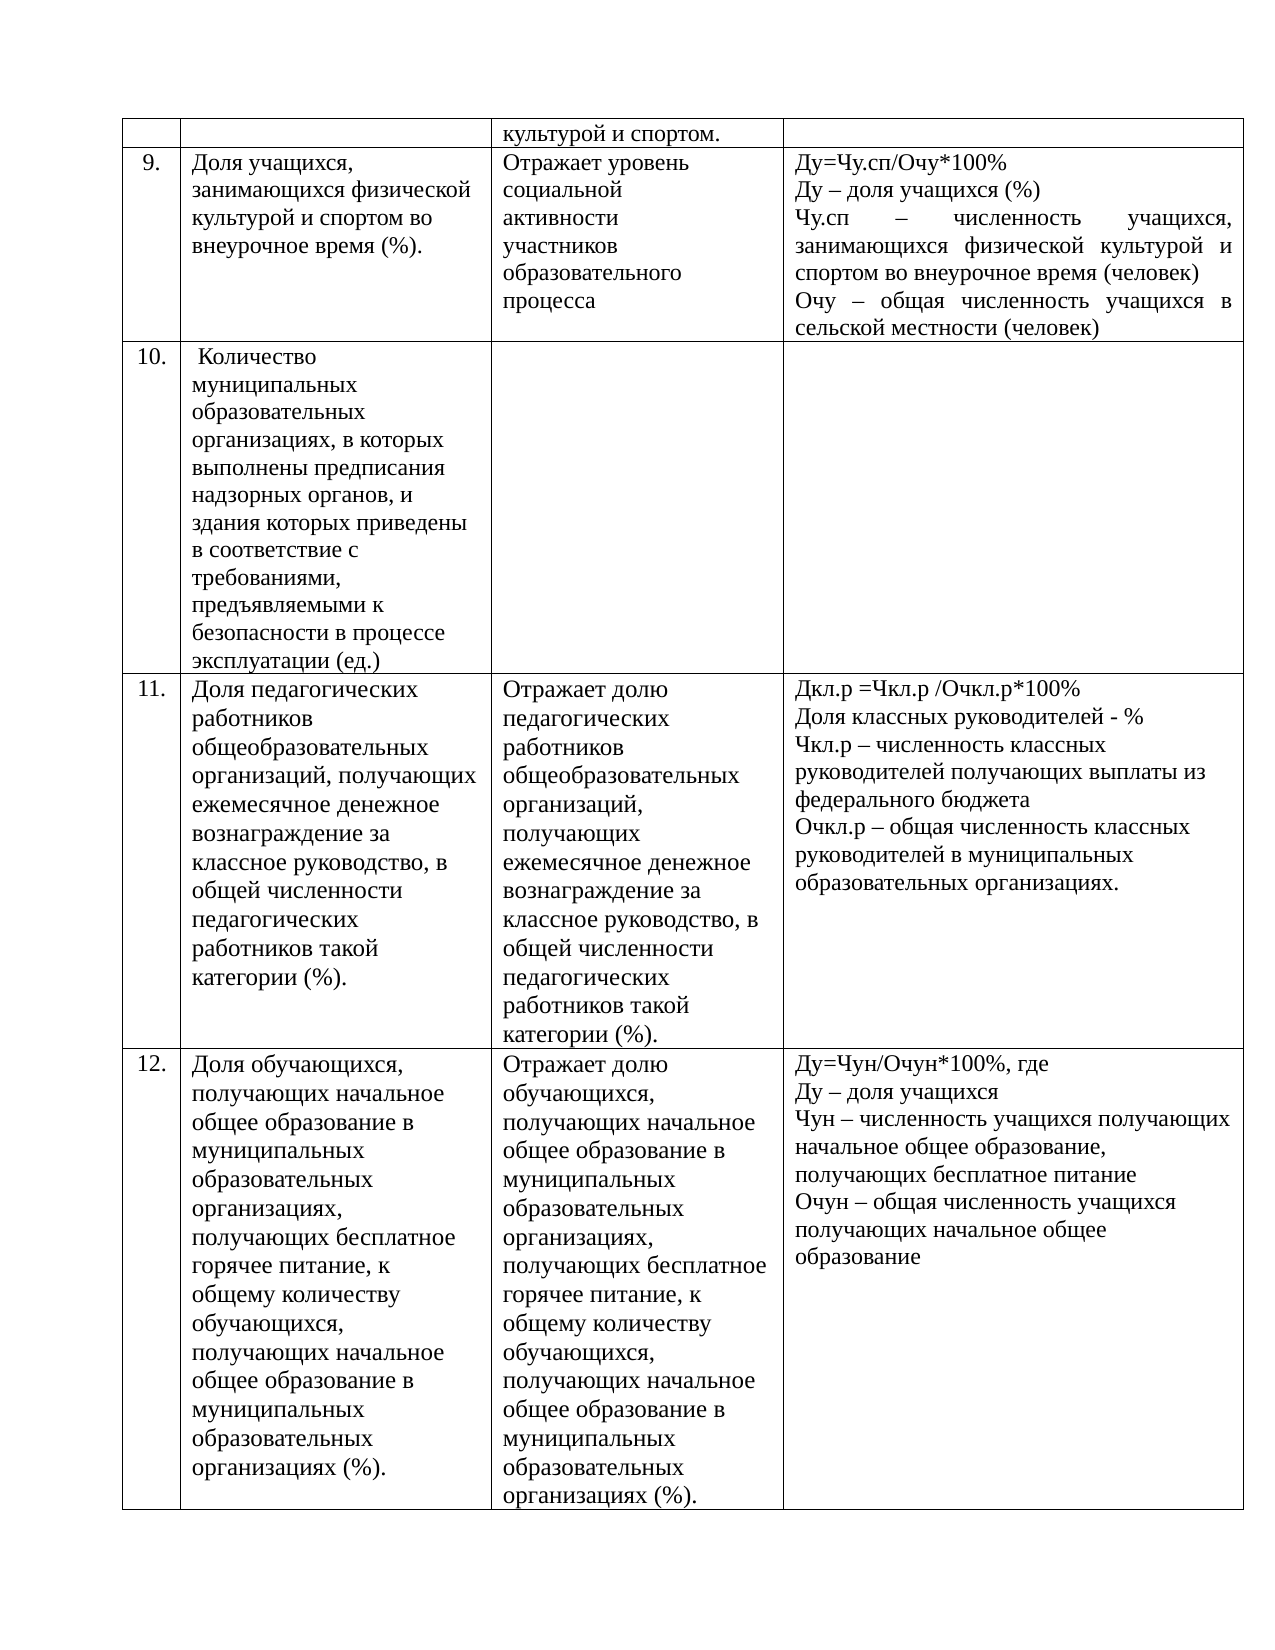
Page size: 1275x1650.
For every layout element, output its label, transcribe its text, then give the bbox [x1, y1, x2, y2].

table_cell [492, 342, 783, 673]
table_cell 10. [123, 342, 180, 673]
table_cell [784, 119, 1243, 147]
table_cell Дкл.р =Чкл.р /Очкл.р*100% Доля классных руководителей - % Чкл.р – численность классных руководителей получающих выплаты из федерального бюджета Очкл.р – общая численность классных руководителей в муниципальных образовательных организациях. [784, 674, 1243, 1048]
table_cell Отражает уровень социальной активности участников образовательного процесса [492, 148, 783, 341]
table_cell Ду=Чу.сп/Очу*100% Ду – доля учащихся (%) Чу.сп – численность учащихся, занимающихся физической культурой и спортом во внеурочное время (человек) Очу – общая численность учащихся в сельской местности (человек) [784, 148, 1243, 341]
table_cell [123, 119, 180, 147]
table_cell 12. [123, 1049, 180, 1509]
table_cell [181, 119, 491, 147]
table_cell Отражает долю обучающихся, получающих начальное общее образование в муниципальных образовательных организациях, получающих бесплатное горячее питание, к общему количеству обучающихся, получающих начальное общее образование в муниципальных образовательных организациях (%). [492, 1049, 783, 1509]
table_cell Доля обучающихся, получающих начальное общее образование в муниципальных образовательных организациях, получающих бесплатное горячее питание, к общему количеству обучающихся, получающих начальное общее образование в муниципальных образовательных организациях (%). [181, 1049, 491, 1509]
table_cell [784, 342, 1243, 673]
table_cell Количество муниципальных образовательных организациях, в которых выполнены предписания надзорных органов, и здания которых приведены в соответствие с требованиями, предъявляемыми к безопасности в процессе эксплуатации (ед.) [181, 342, 491, 673]
table_cell Отражает долю педагогических работников общеобразовательных организаций, получающих ежемесячное денежное вознаграждение за классное руководство, в общей численности педагогических работников такой категории (%). [492, 674, 783, 1048]
table_cell Доля учащихся, занимающихся физической культурой и спортом во внеурочное время (%). [181, 148, 491, 341]
table_cell Ду=Чун/Очун*100%, где Ду – доля учащихся Чун – численность учащихся получающих начальное общее образование, получающих бесплатное питание Очун – общая численность учащихся получающих начальное общее образование [784, 1049, 1243, 1509]
table_cell 11. [123, 674, 180, 1048]
table_cell Доля педагогических работников общеобразовательных организаций, получающих ежемесячное денежное вознаграждение за классное руководство, в общей численности педагогических работников такой категории (%). [181, 674, 491, 1048]
table_cell 9. [123, 148, 180, 341]
table_cell культурой и спортом. [492, 119, 783, 147]
